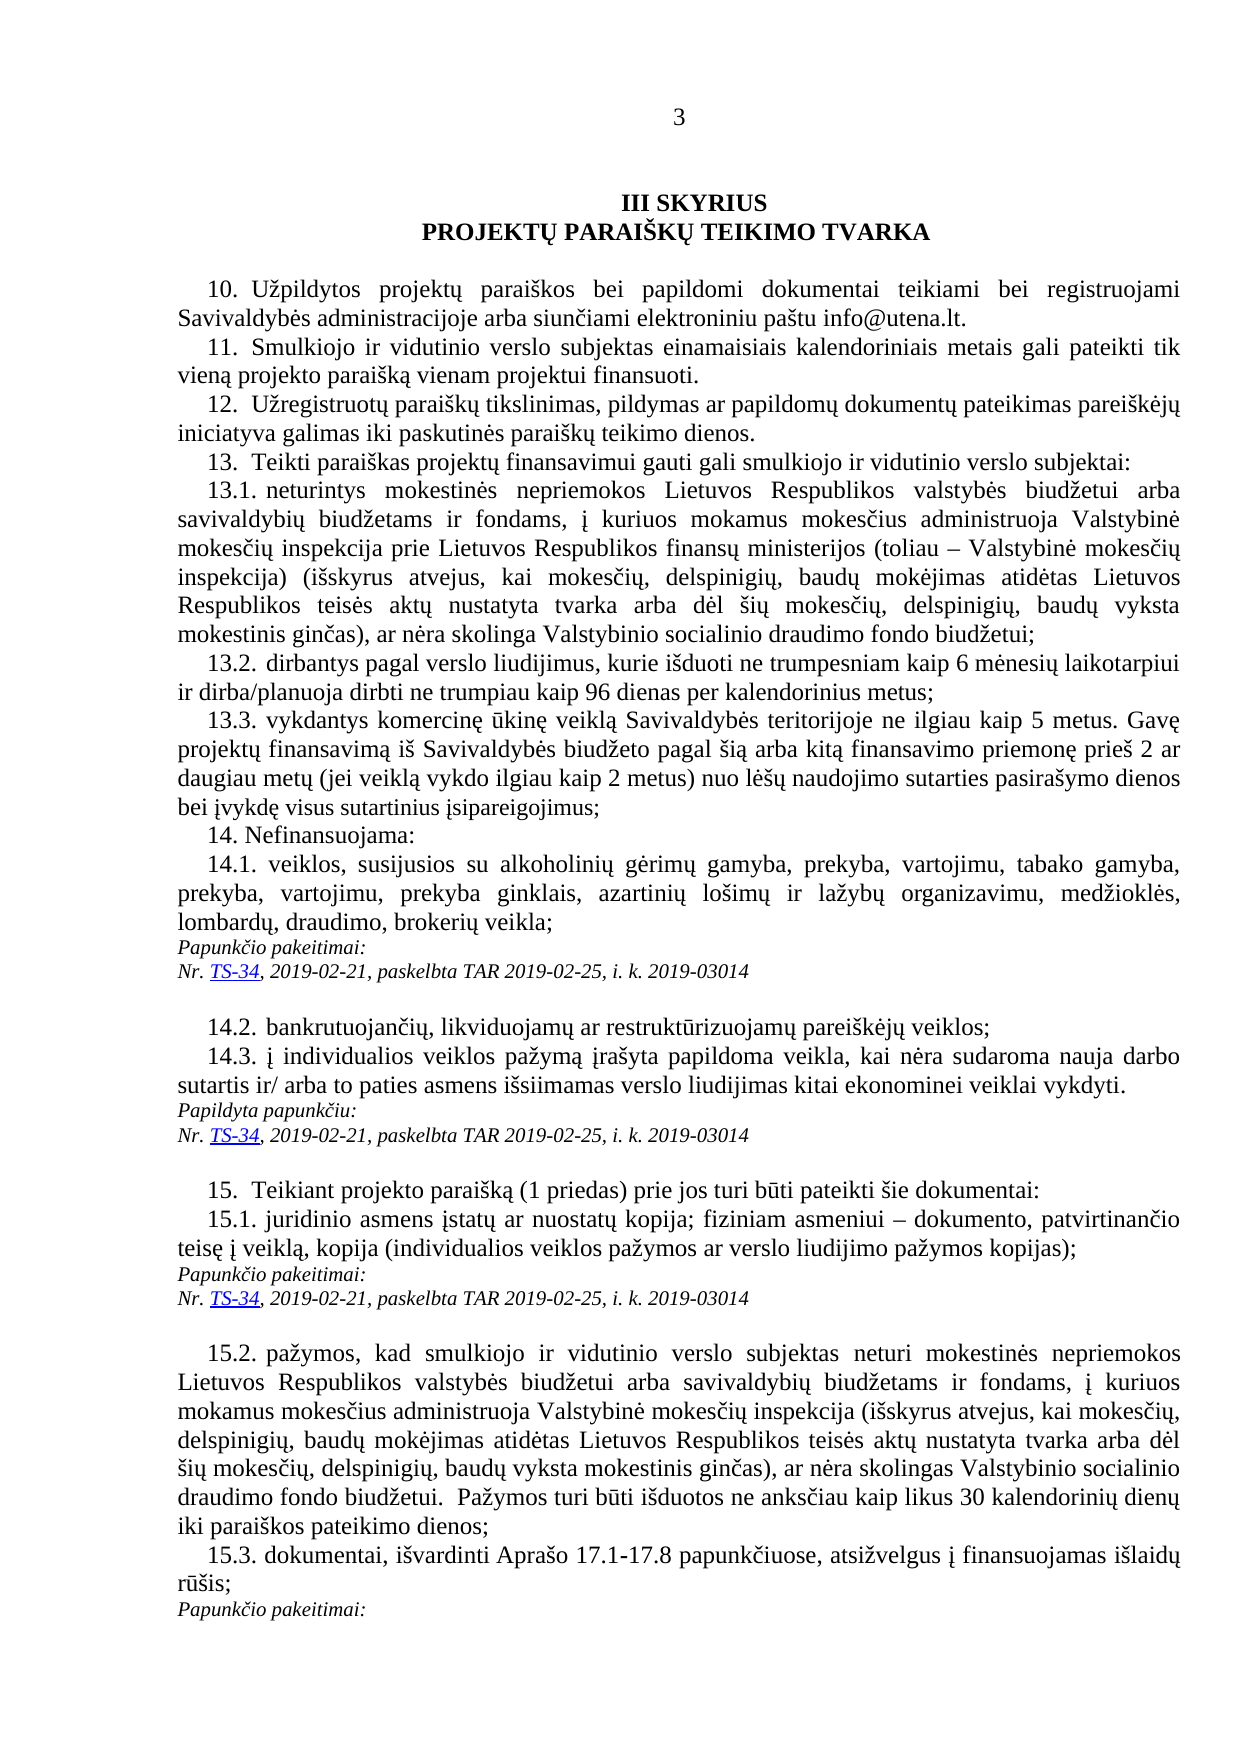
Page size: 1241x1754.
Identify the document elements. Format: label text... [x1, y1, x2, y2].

text 15. Teikiant projekto paraišką (1 priedas) prie jos turi būti pateikti šie dokumentai: [177, 1175, 1181, 1204]
text 15.1. juridinio asmens įstatų ar nuostatų kopija; fiziniam asmeniui – dokumento, patvirtinančio teisę į veiklą, kopija (individualios veiklos pažymos ar verslo liudijimo pažymos kopijas); [177, 1204, 1181, 1262]
text 10. Užpildytos projektų paraiškos bei papildomi dokumentai teikiami bei registruojami Savivaldybės administracijoje arba siunčiami elektroniniu paštu info@utena.lt. [177, 274, 1181, 332]
text Papildyta papunkčiu: [177, 1098, 1181, 1122]
text 14.3. į individualios veiklos pažymą įrašyta papildoma veikla, kai nėra sudaroma nauja darbo sutartis ir/ arba to paties asmens išsiimamas verslo liudijimas kitai ekonominei veiklai vykdyti. [177, 1041, 1181, 1098]
text 15.2. pažymos, kad smulkiojo ir vidutinio verslo subjektas neturi mokestinės nepriemokos Lietuvos Respublikos valstybės biudžetui arba savivaldybių biudžetams ir fondams, į kuriuos mokamus mokesčius administruoja Valstybinė mokesčių inspekcija (išskyrus atvejus, kai mokesčių, delspinigių, baudų mokėjimas atidėtas Lietuvos Respublikos teisės aktų nustatyta tvarka arba dėl šių mokesčių, delspinigių, baudų vyksta mokestinis ginčas), ar nėra skolingas Valstybinio socialinio draudimo fondo biudžetui. Pažymos turi būti išduotos ne anksčiau kaip likus 30 kalendorinių dienų iki paraiškos pateikimo dienos; [177, 1338, 1181, 1540]
text 14. Nefinansuojama: [207, 820, 1181, 849]
text 11. Smulkiojo ir vidutinio verslo subjektas einamaisiais kalendoriniais metais gali pateikti tik vieną projekto paraišką vienam projektui finansuoti. [177, 332, 1181, 389]
text 12. Užregistruotų paraiškų tikslinimas, pildymas ar papildomų dokumentų pateikimas pareiškėjų iniciatyva galimas iki paskutinės paraiškų teikimo dienos. [177, 389, 1181, 447]
text Papunkčio pakeitimai: [177, 1597, 1181, 1621]
text Papunkčio pakeitimai: [177, 935, 1181, 959]
text Nr. TS-34, 2019-02-21, paskelbta TAR 2019-02-25, i. k. 2019-03014 [177, 959, 1181, 983]
text 14.1. veiklos, susijusios su alkoholinių gėrimų gamyba, prekyba, vartojimu, tabako gamyba, prekyba, vartojimu, prekyba ginklais, azartinių lošimų ir lažybų organizavimu, medžioklės, lombardų, draudimo, brokerių veikla; [177, 849, 1181, 935]
text Papunkčio pakeitimai: [177, 1262, 1181, 1286]
text 13.1. neturintys mokestinės nepriemokos Lietuvos Respublikos valstybės biudžetui arba savivaldybių biudžetams ir fondams, į kuriuos mokamus mokesčius administruoja Valstybinė mokesčių inspekcija prie Lietuvos Respublikos finansų ministerijos (toliau – Valstybinė mokesčių inspekcija) (išskyrus atvejus, kai mokesčių, delspinigių, baudų mokėjimas atidėtas Lietuvos Respublikos teisės aktų nustatyta tvarka arba dėl šių mokesčių, delspinigių, baudų vyksta mokestinis ginčas), ar nėra skolinga Valstybinio socialinio draudimo fondo biudžetui; [177, 475, 1181, 648]
text 13.2. dirbantys pagal verslo liudijimus, kurie išduoti ne trumpesniam kaip 6 mėnesių laikotarpiui ir dirba/planuoja dirbti ne trumpiau kaip 96 dienas per kalendorinius metus; [177, 648, 1181, 705]
text PROJEKTŲ PARAIŠKŲ TEIKIMO TVARKA [177, 217, 1181, 245]
text Nr. TS-34, 2019-02-21, paskelbta TAR 2019-02-25, i. k. 2019-03014 [177, 1286, 1181, 1310]
text 13.3. vykdantys komercinę ūkinę veiklą Savivaldybės teritorijoje ne ilgiau kaip 5 metus. Gavę projektų finansavimą iš Savivaldybės biudžeto pagal šią arba kitą finansavimo priemonę prieš 2 ar daugiau metų (jei veiklą vykdo ilgiau kaip 2 metus) nuo lėšų naudojimo sutarties pasirašymo dienos bei įvykdę visus sutartinius įsipareigojimus; [177, 705, 1181, 820]
text 14.2. bankrutuojančių, likviduojamų ar restruktūrizuojamų pareiškėjų veiklos; [177, 1012, 1181, 1041]
text III SKYRIUS [207, 188, 1181, 217]
text Nr. TS-34, 2019-02-21, paskelbta TAR 2019-02-25, i. k. 2019-03014 [177, 1122, 1181, 1147]
text 15.3. dokumentai, išvardinti Aprašo 17.1-17.8 papunkčiuose, atsižvelgus į finansuojamas išlaidų rūšis; [177, 1540, 1181, 1597]
text 13. Teikti paraiškas projektų finansavimui gauti gali smulkiojo ir vidutinio verslo subjektai: [177, 447, 1181, 475]
